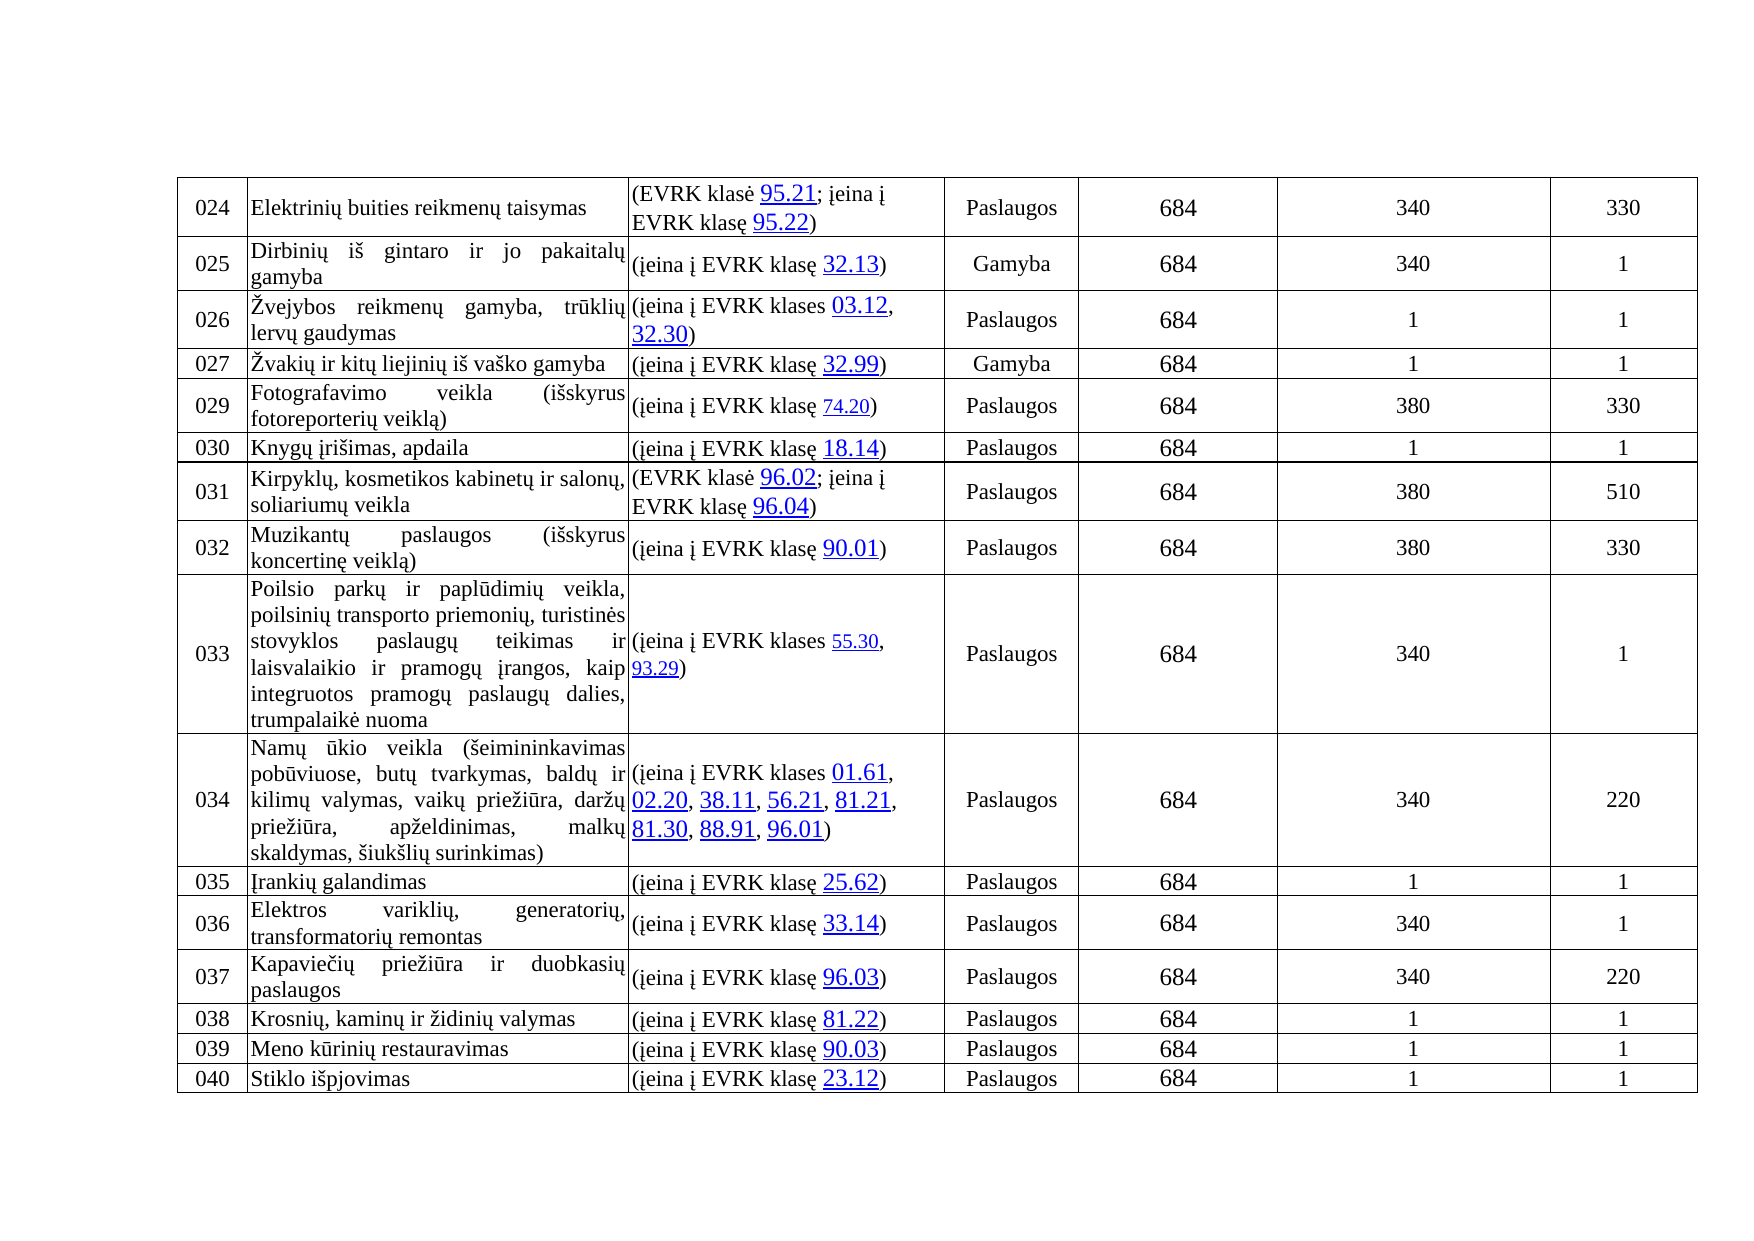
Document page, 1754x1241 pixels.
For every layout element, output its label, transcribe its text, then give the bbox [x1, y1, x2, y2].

table_cell 684 [1079, 463, 1277, 520]
table_cell Knygų įrišimas, apdaila [248, 433, 628, 461]
table_cell 684 [1079, 1004, 1277, 1033]
table_cell 684 [1079, 734, 1277, 866]
table_cell Žvakių ir kitų liejinių iš vaško gamyba [248, 349, 628, 378]
table_cell 026 [178, 291, 247, 348]
table_cell 036 [178, 896, 247, 949]
table_cell Paslaugos [945, 433, 1078, 461]
table_cell 1 [1278, 1064, 1550, 1092]
table_cell 684 [1079, 237, 1277, 289]
table_cell 340 [1278, 896, 1550, 949]
table_cell 220 [1551, 950, 1697, 1003]
table_cell 030 [178, 433, 247, 461]
table_cell 684 [1079, 379, 1277, 432]
table_cell 684 [1079, 521, 1277, 574]
table_cell 027 [178, 349, 247, 378]
table_cell 040 [178, 1064, 247, 1092]
table_cell 1 [1278, 867, 1550, 895]
table_cell (įeina į EVRK klasę 25.62) [629, 867, 944, 895]
table_cell Paslaugos [945, 867, 1078, 895]
table_cell 340 [1278, 734, 1550, 866]
table_cell 025 [178, 237, 247, 289]
table_cell Stiklo išpjovimas [248, 1064, 628, 1092]
table_cell Krosnių, kaminų ir židinių valymas [248, 1004, 628, 1033]
table_cell 330 [1551, 379, 1697, 432]
table_cell 684 [1079, 1034, 1277, 1062]
table_cell 029 [178, 379, 247, 432]
table_cell (įeina į EVRK klasę 90.03) [629, 1034, 944, 1062]
table_cell (įeina į EVRK klasę 81.22) [629, 1004, 944, 1033]
table_cell 1 [1551, 1064, 1697, 1092]
table_cell Meno kūrinių restauravimas [248, 1034, 628, 1062]
table_cell Paslaugos [945, 950, 1078, 1003]
table_cell Paslaugos [945, 734, 1078, 866]
table_cell (įeina į EVRK klasę 32.99) [629, 349, 944, 378]
table_cell Paslaugos [945, 379, 1078, 432]
table_cell (įeina į EVRK klases 03.12, 32.30) [629, 291, 944, 348]
table_cell (įeina į EVRK klases 01.61, 02.20, 38.11, 56.21, 81.21, 81.30, 88.91, 96.01) [629, 734, 944, 866]
table_cell (įeina į EVRK klasę 33.14) [629, 896, 944, 949]
table_cell 340 [1278, 950, 1550, 1003]
table_cell 035 [178, 867, 247, 895]
table_cell 684 [1079, 433, 1277, 461]
table_cell Gamyba [945, 349, 1078, 378]
table_cell 038 [178, 1004, 247, 1033]
table_cell 024 [178, 178, 247, 236]
table_cell Dirbinių iš gintaro ir jo pakaitalų gamyba [248, 237, 628, 289]
table_cell 1 [1278, 1034, 1550, 1062]
table_cell 330 [1551, 178, 1697, 236]
table_cell 1 [1551, 1034, 1697, 1062]
table_cell 1 [1551, 867, 1697, 895]
table_cell 039 [178, 1034, 247, 1062]
table_cell 1 [1551, 291, 1697, 348]
table_cell 684 [1079, 1064, 1277, 1092]
table_cell 684 [1079, 896, 1277, 949]
table_cell 330 [1551, 521, 1697, 574]
table_cell Kirpyklų, kosmetikos kabinetų ir salonų, soliariumų veikla [248, 463, 628, 520]
table_cell 033 [178, 575, 247, 733]
table_cell Paslaugos [945, 463, 1078, 520]
table_cell Gamyba [945, 237, 1078, 289]
table_cell Paslaugos [945, 1034, 1078, 1062]
table_cell Paslaugos [945, 1064, 1078, 1092]
table_cell 380 [1278, 379, 1550, 432]
table_cell 684 [1079, 178, 1277, 236]
table_cell 380 [1278, 463, 1550, 520]
table_cell 1 [1551, 896, 1697, 949]
table_cell 1 [1278, 1004, 1550, 1033]
table_cell (įeina į EVRK klasę 23.12) [629, 1064, 944, 1092]
table_cell Paslaugos [945, 291, 1078, 348]
table_cell Paslaugos [945, 896, 1078, 949]
table_cell Elektros variklių, generatorių, transformatorių remontas [248, 896, 628, 949]
table_cell 1 [1551, 575, 1697, 733]
table_cell (EVRK klasė 96.02; įeina į EVRK klasę 96.04) [629, 463, 944, 520]
table_cell 340 [1278, 237, 1550, 289]
table_cell Fotografavimo veikla (išskyrus fotoreporterių veiklą) [248, 379, 628, 432]
table_cell 340 [1278, 178, 1550, 236]
table_cell 684 [1079, 950, 1277, 1003]
table_cell 510 [1551, 463, 1697, 520]
table_cell 1 [1551, 1004, 1697, 1033]
table_cell Elektrinių buities reikmenų taisymas [248, 178, 628, 236]
table_cell Kapaviečių priežiūra ir duobkasių paslaugos [248, 950, 628, 1003]
table_cell 032 [178, 521, 247, 574]
table_cell 684 [1079, 575, 1277, 733]
table_cell 684 [1079, 867, 1277, 895]
table_cell (įeina į EVRK klasę 18.14) [629, 433, 944, 461]
table_cell Paslaugos [945, 575, 1078, 733]
table_cell 1 [1278, 349, 1550, 378]
table_cell (EVRK klasė 95.21; įeina į EVRK klasę 95.22) [629, 178, 944, 236]
table_cell Įrankių galandimas [248, 867, 628, 895]
table_cell 220 [1551, 734, 1697, 866]
table_cell 340 [1278, 575, 1550, 733]
table_cell Paslaugos [945, 1004, 1078, 1033]
table_cell (įeina į EVRK klasę 90.01) [629, 521, 944, 574]
table_cell 1 [1551, 349, 1697, 378]
table_cell 684 [1079, 291, 1277, 348]
table_cell Žvejybos reikmenų gamyba, trūklių lervų gaudymas [248, 291, 628, 348]
table_cell Paslaugos [945, 178, 1078, 236]
table_cell (įeina į EVRK klasę 74.20) [629, 379, 944, 432]
table_cell 031 [178, 463, 247, 520]
table_cell Paslaugos [945, 521, 1078, 574]
table_cell (įeina į EVRK klasę 32.13) [629, 237, 944, 289]
table_cell 684 [1079, 349, 1277, 378]
table_cell (įeina į EVRK klases 55.30, 93.29) [629, 575, 944, 733]
table_cell 1 [1278, 291, 1550, 348]
table_cell Namų ūkio veikla (šeimininkavimas pobūviuose, butų tvarkymas, baldų ir kilimų valymas, vaikų priežiūra, daržų priežiūra, apželdinimas, malkų skaldymas, šiukšlių surinkimas) [248, 734, 628, 866]
table_cell Poilsio parkų ir paplūdimių veikla, poilsinių transporto priemonių, turistinės stovyklos paslaugų teikimas ir laisvalaikio ir pramogų įrangos, kaip integruotos pramogų paslaugų dalies, trumpalaikė nuoma [248, 575, 628, 733]
table_cell 1 [1551, 433, 1697, 461]
table_cell 1 [1278, 433, 1550, 461]
table_cell 034 [178, 734, 247, 866]
table_cell Muzikantų paslaugos (išskyrus koncertinę veiklą) [248, 521, 628, 574]
table_cell 037 [178, 950, 247, 1003]
table_cell (įeina į EVRK klasę 96.03) [629, 950, 944, 1003]
table_cell 380 [1278, 521, 1550, 574]
table_cell 1 [1551, 237, 1697, 289]
